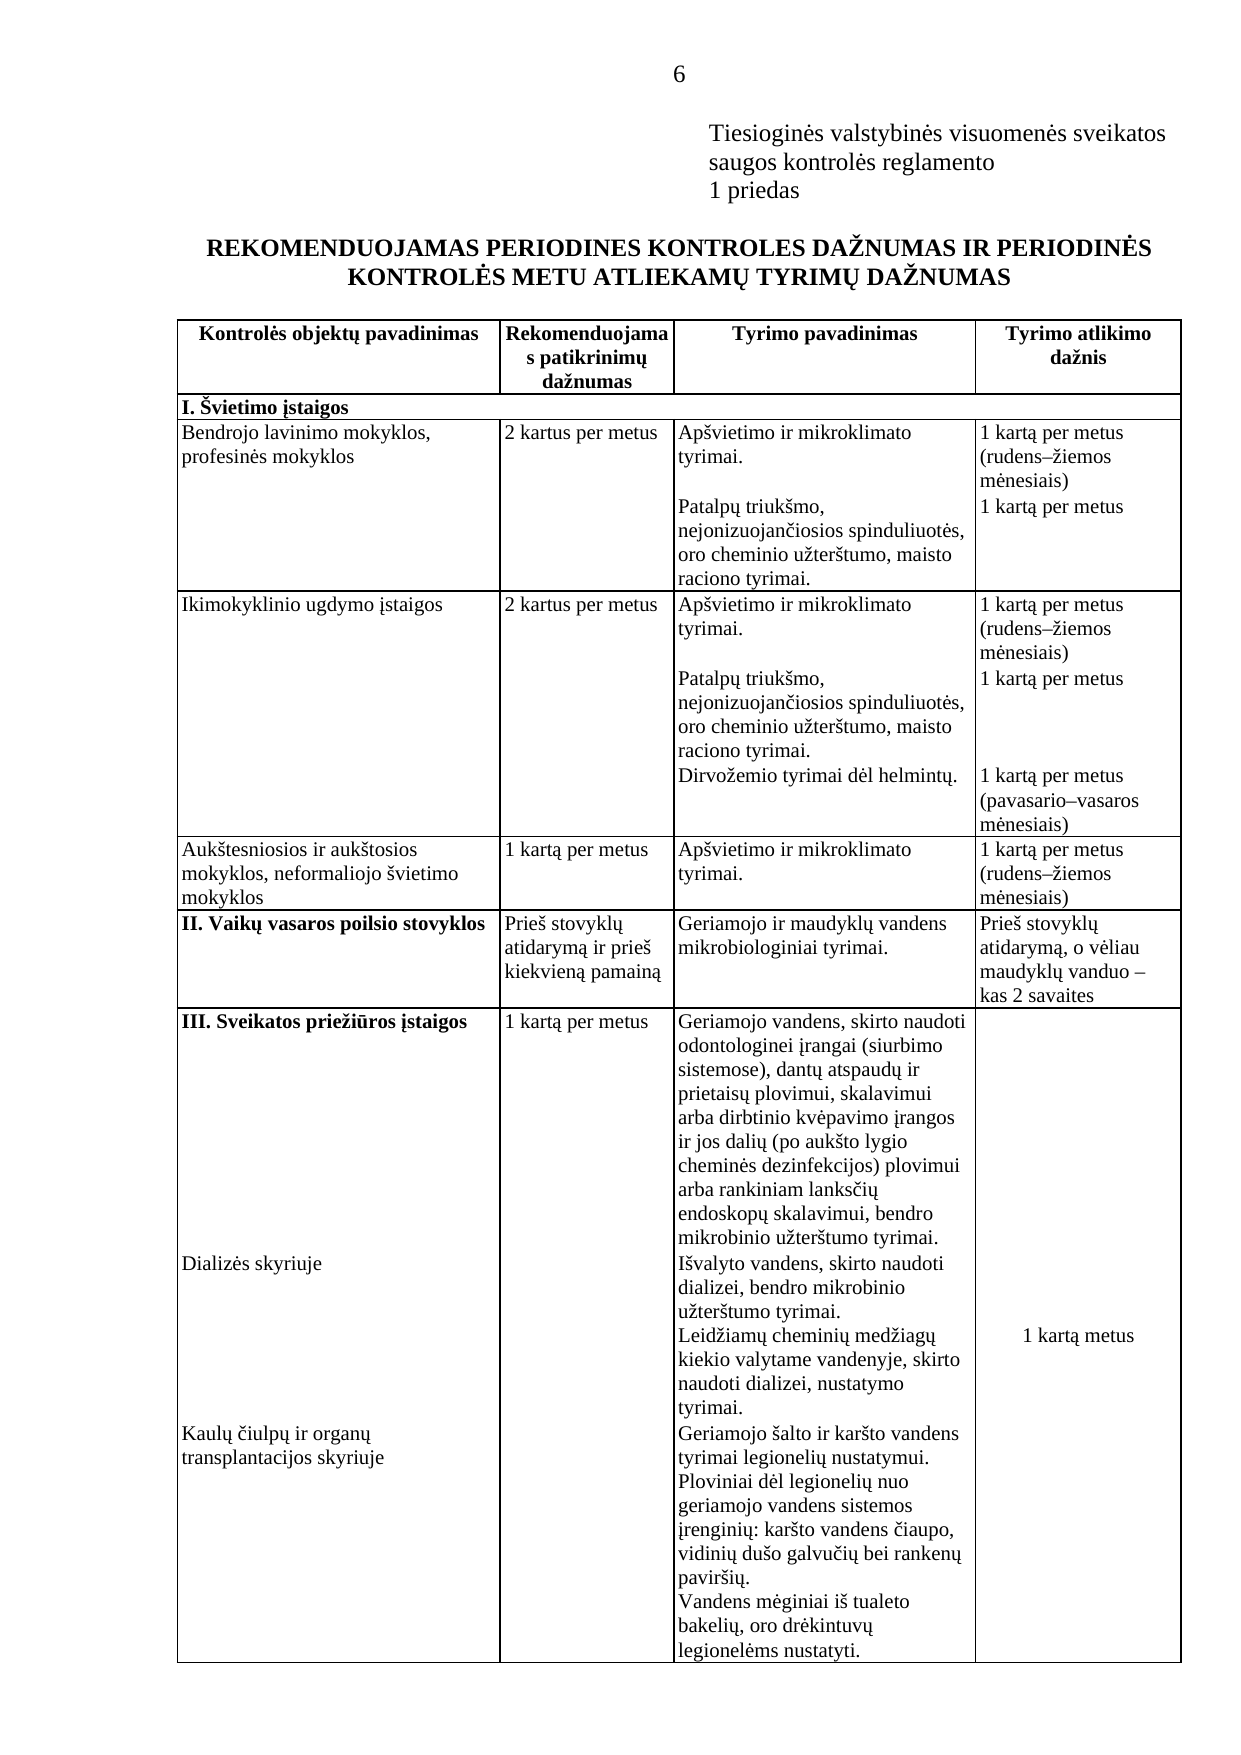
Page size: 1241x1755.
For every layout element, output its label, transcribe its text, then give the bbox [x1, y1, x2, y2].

table_cell Ikimokyklinio ugdymo įstaigos [178, 592, 499, 836]
table_cell Geriamojo ir maudyklų vandens mikrobiologiniai tyrimai. [675, 911, 975, 1007]
table_cell 1 kartą per metus [501, 1009, 673, 1249]
table_cell Apšvietimo ir mikroklimato tyrimai. [675, 420, 975, 492]
table_cell Apšvietimo ir mikroklimato tyrimai. [675, 592, 975, 664]
table_header Tyrimo pavadinimas [675, 321, 975, 393]
table_cell Kaulų čiulpų ir organų transplantacijos skyriuje [178, 1419, 499, 1662]
table_cell Patalpų triukšmo, nejonizuojančiosios spinduliuotės, oro cheminio užterštumo, maisto raciono tyrimai. [675, 493, 975, 590]
table_cell 1 kartą per metus [976, 493, 1180, 590]
table_cell Dirvožemio tyrimai dėl helmintų. [675, 762, 975, 836]
table_cell [501, 1419, 673, 1662]
table_cell 1 kartą per metus [501, 837, 673, 909]
table_cell Geriamojo šalto ir karšto vandens tyrimai legionelių nustatymui. Ploviniai dėl legionelių nuo geriamojo vandens sistemos įrenginių: karšto vandens čiaupo, vidinių dušo galvučių bei rankenų paviršių. Vandens mėginiai iš tualeto bakelių, oro drėkintuvų legionelėms nustatyti. [675, 1419, 975, 1662]
text 1 priedas [177, 176, 1181, 204]
table_cell Dializės skyriuje [178, 1249, 499, 1419]
text REKOMENDUOJAMAS PERIODINES KONTROLES DAŽNUMAS IR PERIODINĖS KONTROLĖS METU ATLIEKAMŲ TYRIMŲ DAŽNUMAS [177, 233, 1181, 291]
table_cell II. Vaikų vasaros poilsio stovyklos [178, 911, 499, 1007]
table_cell 1 kartą per metus [976, 664, 1180, 762]
text saugos kontrolės reglamento [177, 147, 1181, 176]
table_cell Apšvietimo ir mikroklimato tyrimai. [675, 837, 975, 909]
table_header Kontrolės objektų pavadinimas [178, 321, 499, 393]
table_cell Išvalyto vandens, skirto naudoti dializei, bendro mikrobinio užterštumo tyrimai. Leidžiamų cheminių medžiagų kiekio valytame vandenyje, skirto naudoti dializei, nustatymo tyrimai. [675, 1249, 975, 1419]
table_cell III. Sveikatos priežiūros įstaigos [178, 1009, 499, 1249]
text Tiesioginės valstybinės visuomenės sveikatos [702, 118, 1181, 147]
table_cell 1 kartą per metus (pavasario–vasaros mėnesiais) [976, 762, 1180, 836]
table_cell Prieš stovyklų atidarymą ir prieš kiekvieną pamainą [501, 911, 673, 1007]
table_cell 2 kartus per metus [501, 592, 673, 836]
table_cell Bendrojo lavinimo mokyklos, profesinės mokyklos [178, 420, 499, 590]
table_cell [501, 1249, 673, 1419]
table_cell Patalpų triukšmo, nejonizuojančiosios spinduliuotės, oro cheminio užterštumo, maisto raciono tyrimai. [675, 664, 975, 762]
table_cell 2 kartus per metus [501, 420, 673, 590]
table_header Tyrimo atlikimo dažnis [976, 321, 1180, 393]
table_cell 1 kartą metus [976, 1009, 1180, 1662]
